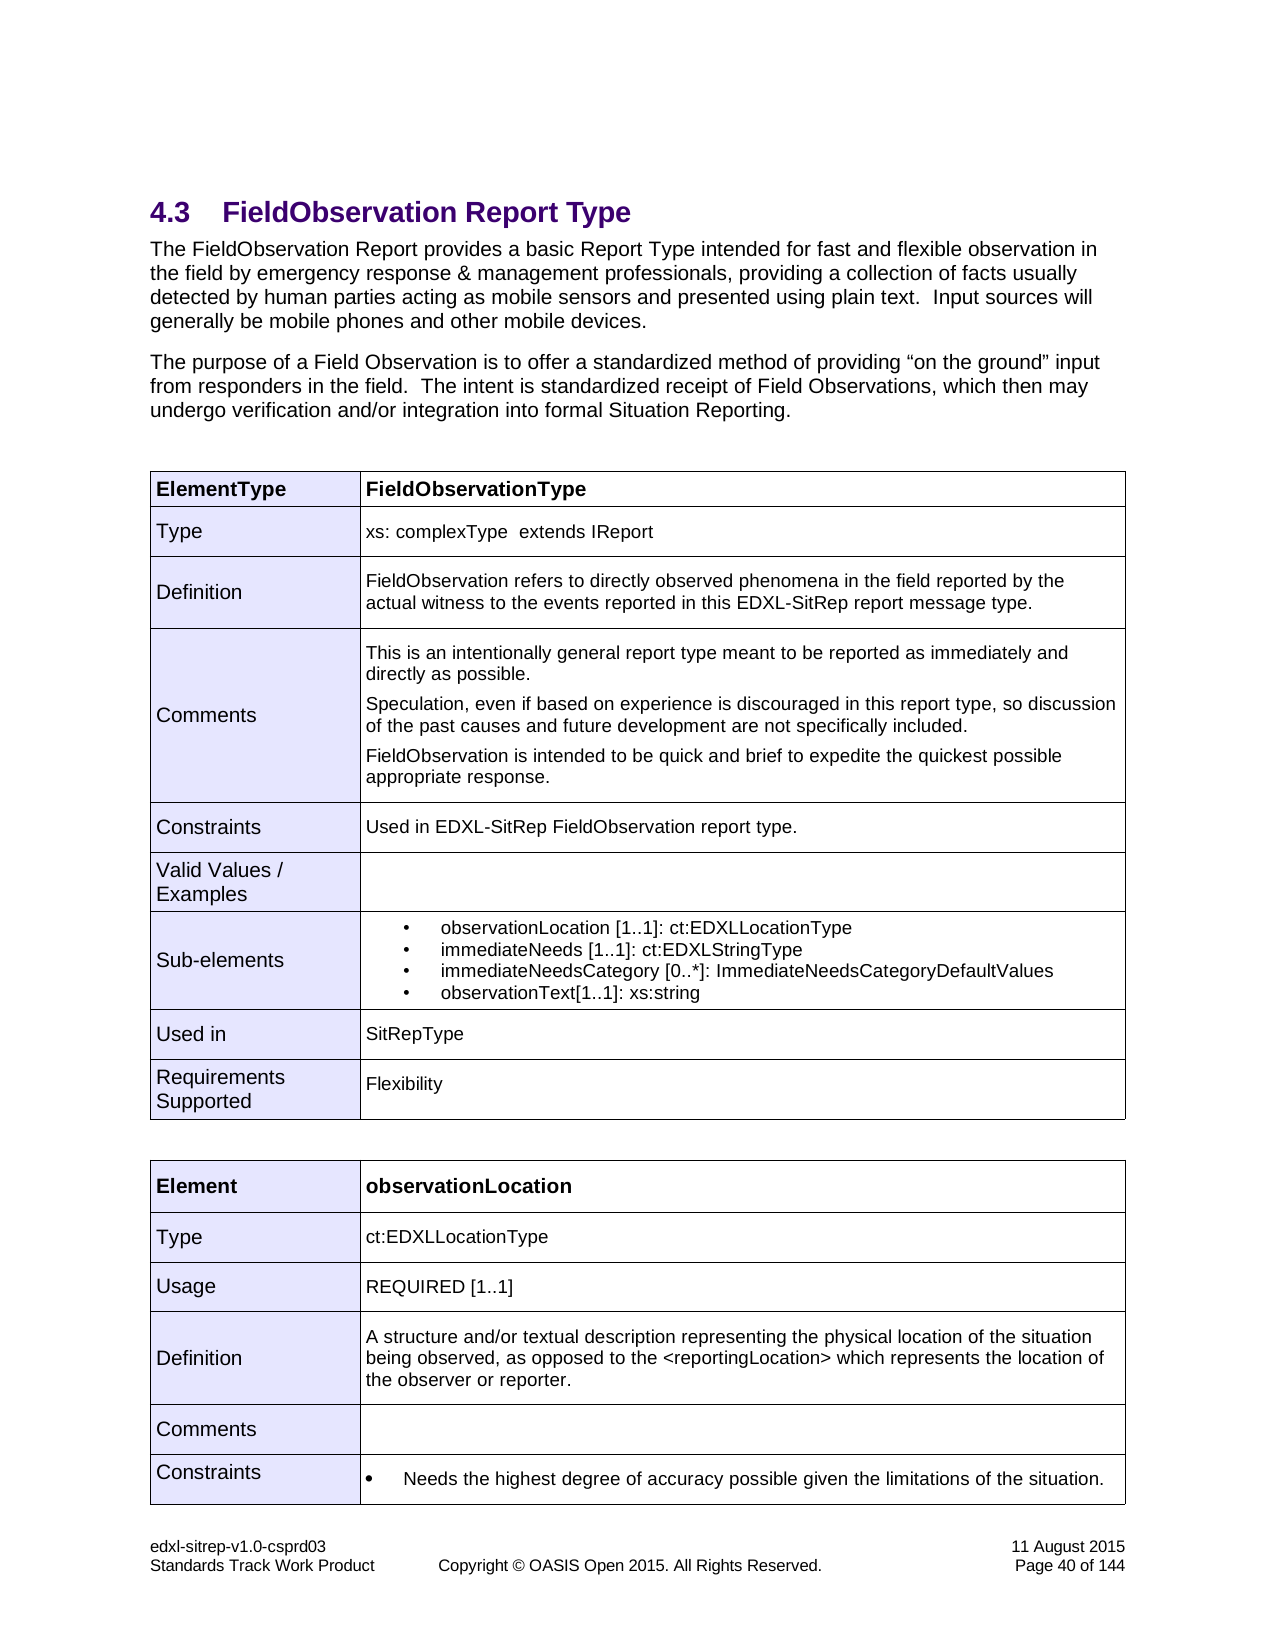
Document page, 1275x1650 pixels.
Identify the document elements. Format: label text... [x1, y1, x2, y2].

table_header ElementType [151, 472, 360, 506]
table_cell Definition [151, 557, 360, 628]
table_cell Flexibility [361, 1060, 1125, 1119]
table_header observationLocation [361, 1161, 1125, 1212]
table_cell ct:EDXLLocationType [361, 1213, 1125, 1262]
table_cell Comments [151, 1405, 360, 1454]
table_cell [361, 853, 1125, 911]
table_header FieldObservationType [361, 472, 1125, 506]
table_cell Valid Values / Examples [151, 853, 360, 911]
table_cell Comments [151, 629, 360, 802]
table_cell This is an intentionally general report type meant to be reported as immediately and directly as possible. Speculation, even if based on experience is discouraged in this report type, so discussion of the past causes and future development are not specifically included. FieldObservation is intended to be quick and brief to expedite the quickest possible appropriate response. [361, 629, 1125, 802]
subtitle FieldObservation Report Type [150, 195, 1125, 228]
table_cell SitRepType [361, 1010, 1125, 1059]
table_cell FieldObservation refers to directly observed phenomena in the field reported by the actual witness to the events reported in this EDXL-SitRep report message type. [361, 557, 1125, 628]
table_cell Needs the highest degree of accuracy possible given the limitations of the situation. Used in EDXL-SitRep FieldObservation report type [361, 1455, 1125, 1504]
table_cell Definition [151, 1312, 360, 1404]
table_cell Type [151, 507, 360, 556]
table_cell [361, 1405, 1125, 1454]
text The FieldObservation Report provides a basic Report Type intended for fast and flexible observation in the field by emergency response & management professionals, providing a collection of facts usually detected by human parties acting as mobile sensors and presented using plain text. Input sources will generally be mobile phones and other mobile devices. [150, 237, 1125, 333]
table_cell observationLocation [1..1]: ct:EDXLLocationType immediateNeeds [1..1]: ct:EDXLStringType immediateNeedsCategory [0..*]: ImmediateNeedsCategoryDefaultValues observationText[1..1]: xs:string [361, 912, 1125, 1009]
table_cell Used in [151, 1010, 360, 1059]
table_cell xs: complexType extends IReport [361, 507, 1125, 556]
text The purpose of a Field Observation is to offer a standardized method of providing “on the ground” input from responders in the field. The intent is standardized receipt of Field Observations, which then may undergo verification and/or integration into formal Situation Reporting. [150, 349, 1125, 422]
table_cell Constraints [151, 1455, 360, 1504]
table_cell Usage [151, 1263, 360, 1311]
table_cell Used in EDXL-SitRep FieldObservation report type. [361, 803, 1125, 852]
table_cell Requirements Supported [151, 1060, 360, 1119]
table_cell Sub-elements [151, 912, 360, 1009]
table_cell REQUIRED [1..1] [361, 1263, 1125, 1311]
table_header Element [151, 1161, 360, 1212]
table_cell Type [151, 1213, 360, 1262]
table_cell A structure and/or textual description representing the physical location of the situation being observed, as opposed to the <reportingLocation> which represents the location of the observer or reporter. [361, 1312, 1125, 1404]
table_cell Constraints [151, 803, 360, 852]
